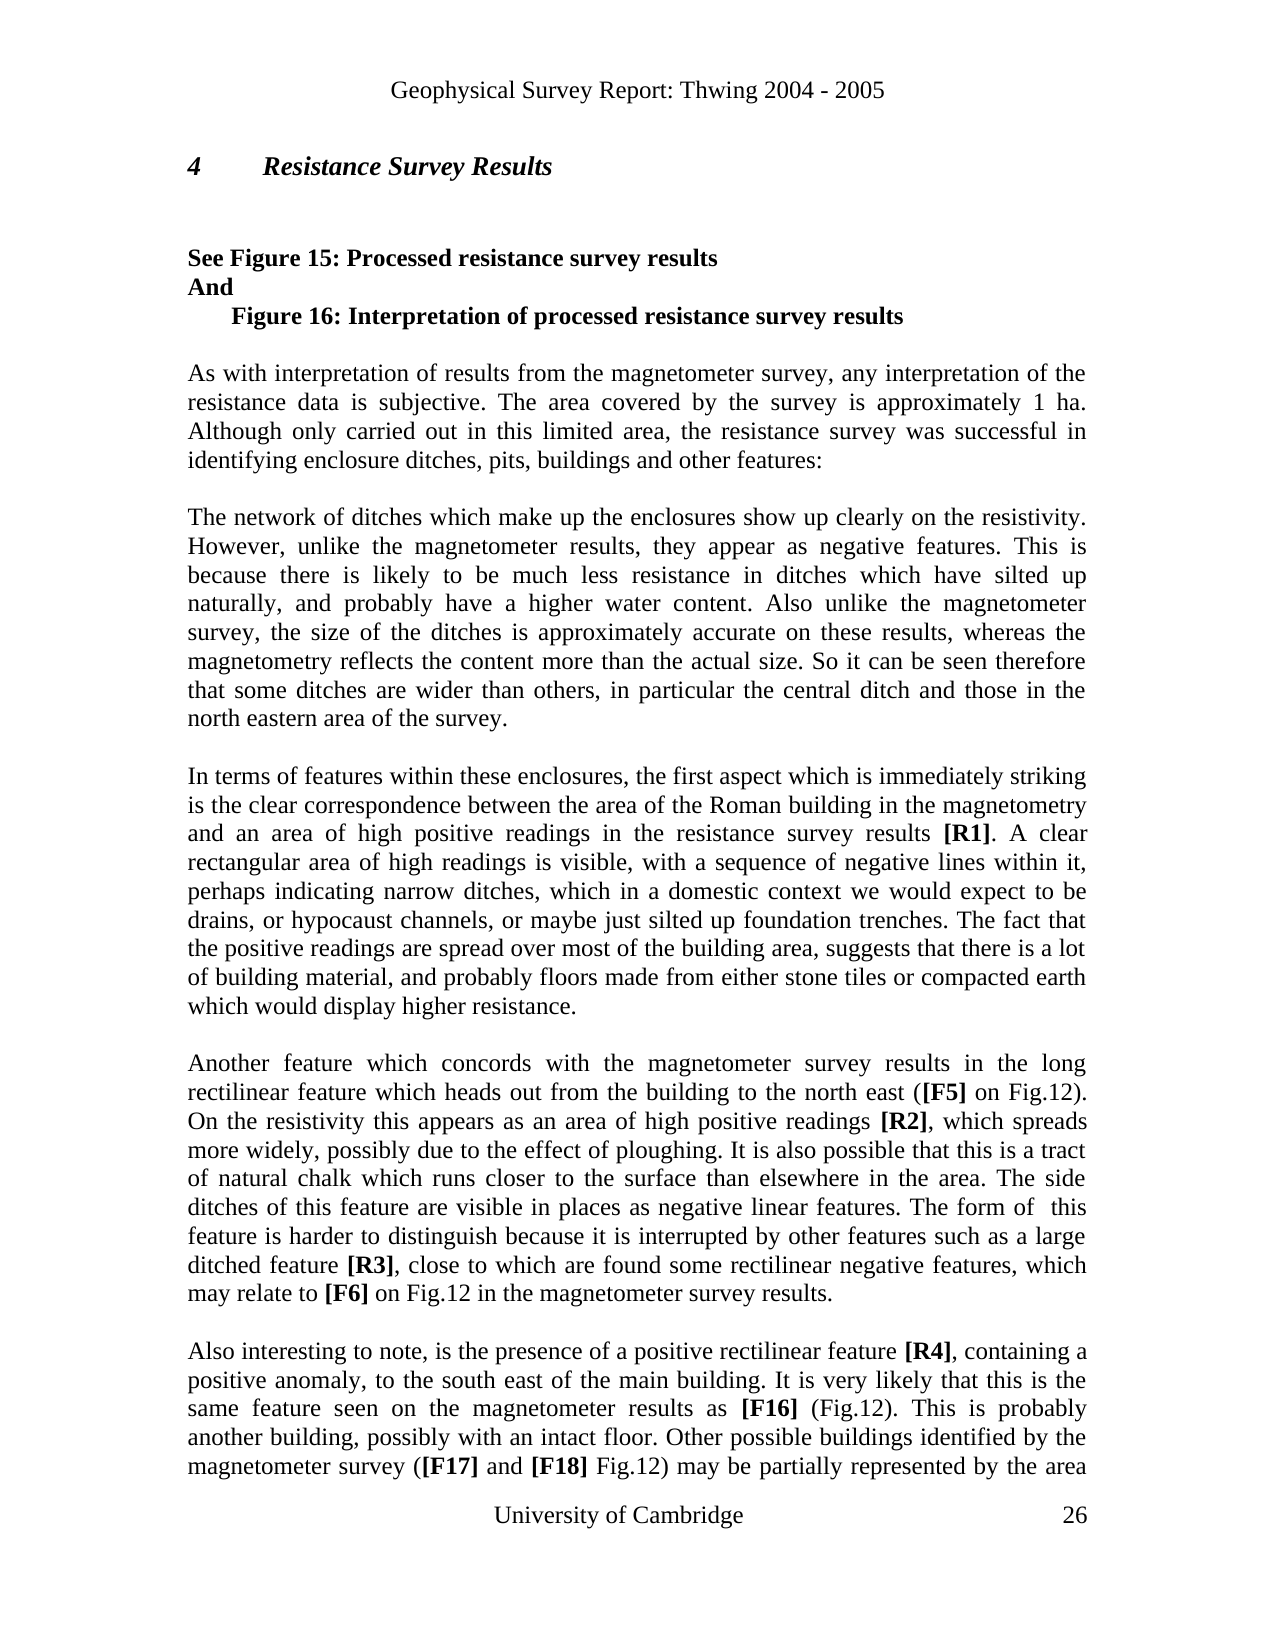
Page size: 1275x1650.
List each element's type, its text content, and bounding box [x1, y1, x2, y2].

text And [187, 272, 1087, 301]
text In terms of features within these enclosures, the first aspect which is immediately striking is the clear correspondence between the area of the Roman building in the magnetometry and an area of high positive readings in the resistance survey results [R1]. A clear rectangular area of high readings is visible, with a sequence of negative lines within it, perhaps indicating narrow ditches, which in a domestic context we would expect to be drains, or hypocaust channels, or maybe just silted up foundation trenches. The fact that the positive readings are spread over most of the building area, suggests that there is a lot of building material, and probably floors made from either stone tiles or compacted earth which would display higher resistance. [187, 761, 1087, 1020]
text The network of ditches which make up the enclosures show up clearly on the resistivity. However, unlike the magnetometer results, they appear as negative features. This is because there is likely to be much less resistance in ditches which have silted up naturally, and probably have a higher water content. Also unlike the magnetometer survey, the size of the ditches is approximately accurate on these results, whereas the magnetometry reflects the content more than the actual size. So it can be seen therefore that some ditches are wider than others, in particular the central ditch and those in the north eastern area of the survey. [187, 502, 1087, 732]
text Figure 16: Interpretation of processed resistance survey results [187, 301, 1087, 330]
text As with interpretation of results from the magnetometer survey, any interpretation of the resistance data is subjective. The area covered by the survey is approximately 1 ha. Although only carried out in this limited area, the resistance survey was successful in identifying enclosure ditches, pits, buildings and other features: [187, 358, 1087, 473]
text 4 Resistance Survey Results [187, 150, 1087, 181]
text Another feature which concords with the magnetometer survey results in the long rectilinear feature which heads out from the building to the north east ([F5] on Fig.12). On the resistivity this appears as an area of high positive readings [R2], which spreads more widely, possibly due to the effect of ploughing. It is also possible that this is a tract of natural chalk which runs closer to the surface than elsewhere in the area. The side ditches of this feature are visible in places as negative linear features. The form of this feature is harder to distinguish because it is interrupted by other features such as a large ditched feature [R3], close to which are found some rectilinear negative features, which may relate to [F6] on Fig.12 in the magnetometer survey results. [187, 1048, 1087, 1307]
text Also interesting to note, is the presence of a positive rectilinear feature [R4], containing a positive anomaly, to the south east of the main building. It is very likely that this is the same feature seen on the magnetometer results as [F16] (Fig.12). This is probably another building, possibly with an intact floor. Other possible buildings identified by the magnetometer survey ([F17] and [F18] Fig.12) may be partially represented by the area [187, 1336, 1087, 1480]
text See Figure 15: Processed resistance survey results [187, 243, 1087, 272]
